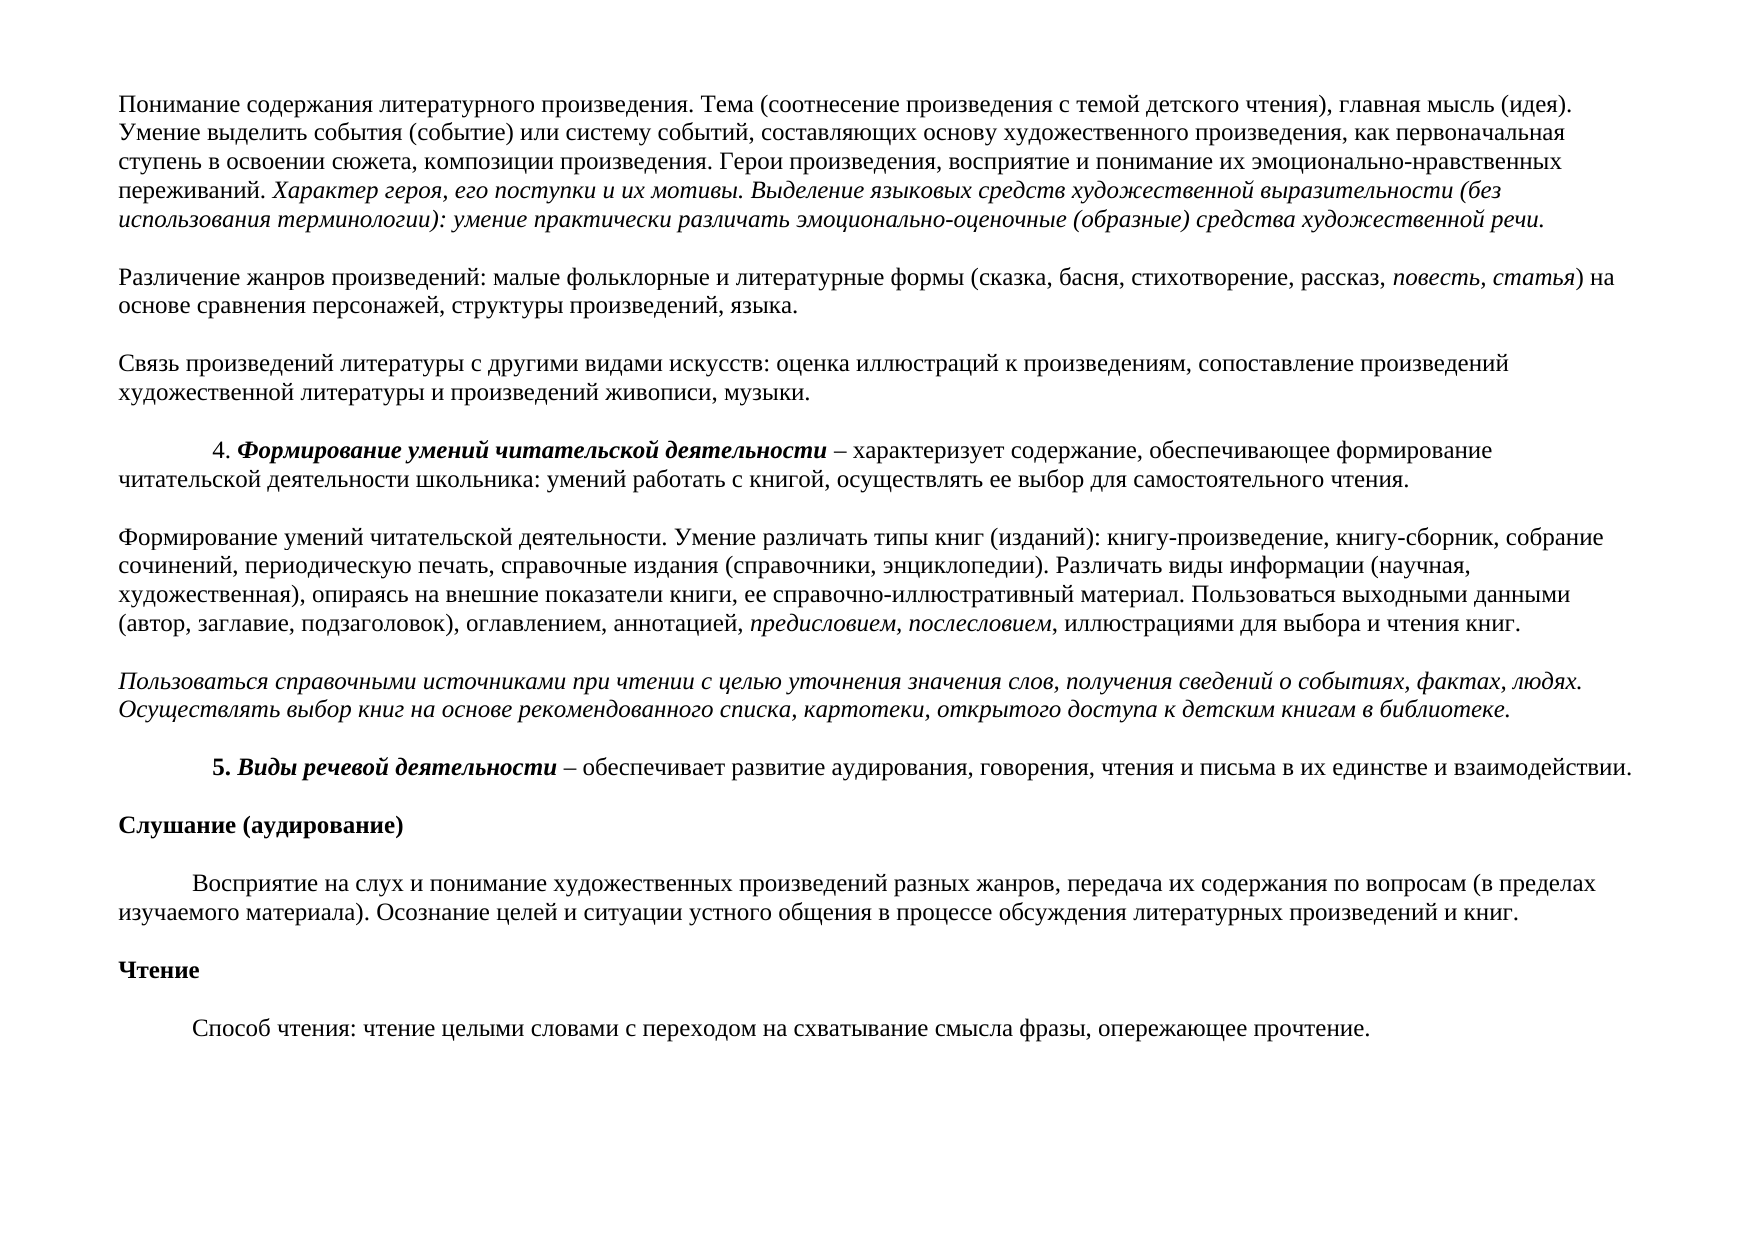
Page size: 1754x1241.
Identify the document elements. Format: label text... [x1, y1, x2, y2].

text 4. Формирование умений читательской деятельности – характеризует содержание, обеспечивающее формирование читательской деятельности школьника: умений работать с книгой, осуществлять ее выбор для самостоятельного чтения. [118, 435, 1636, 492]
text Формирование умений читательской деятельности. Умение различать типы книг (изданий): книгу-произведение, книгу-сборник, собрание сочинений, периодическую печать, справочные издания (справочники, энциклопедии). Различать виды информации (научная, художественная), опираясь на внешние показатели книги, ее справочно-иллюстративный материал. Пользоваться выходными данными (автор, заглавие, подзаголовок), оглавлением, аннотацией, предисловием, послесловием, иллюстрациями для выбора и чтения книг. [118, 522, 1636, 637]
text Способ чтения: чтение целыми словами с переходом на схватывание смысла фразы, опережающее прочтение. [118, 1013, 1636, 1042]
text Чтение [118, 955, 1636, 984]
text Пользоваться справочными источниками при чтении с целью уточнения значения слов, получения сведений о событиях, фактах, людях. Осуществлять выбор книг на основе рекомендованного списка, картотеки, открытого доступа к детским книгам в библиотеке. [118, 666, 1636, 723]
text Восприятие на слух и понимание художественных произведений разных жанров, передача их содержания по вопросам (в пределах изучаемого материала). Осознание целей и ситуации устного общения в процессе обсуждения литературных произведений и книг. [118, 868, 1636, 926]
text Понимание содержания литературного произведения. Тема (соотнесение произведения с темой детского чтения), главная мысль (идея). Умение выделить события (событие) или систему событий, составляющих основу художественного произведения, как первоначальная ступень в освоении сюжета, композиции произведения. Герои произведения, восприятие и понимание их эмоционально-нравственных переживаний. Характер героя, его поступки и их мотивы. Выделение языковых средств художественной выразительности (без использования терминологии): умение практически различать эмоционально-оценочные (образные) средства художественной речи. [118, 89, 1636, 232]
text 5. Виды речевой деятельности – обеспечивает развитие аудирования, говорения, чтения и письма в их единстве и взаимодействии. [118, 752, 1636, 781]
text Различение жанров произведений: малые фольклорные и литературные формы (сказка, басня, стихотворение, рассказ, повесть, статья) на основе сравнения персонажей, структуры произведений, языка. [118, 262, 1636, 319]
text Связь произведений литературы с другими видами искусств: оценка иллюстраций к произведениям, сопоставление произведений художественной литературы и произведений живописи, музыки. [118, 348, 1636, 406]
text Слушание (аудирование) [118, 810, 1636, 839]
